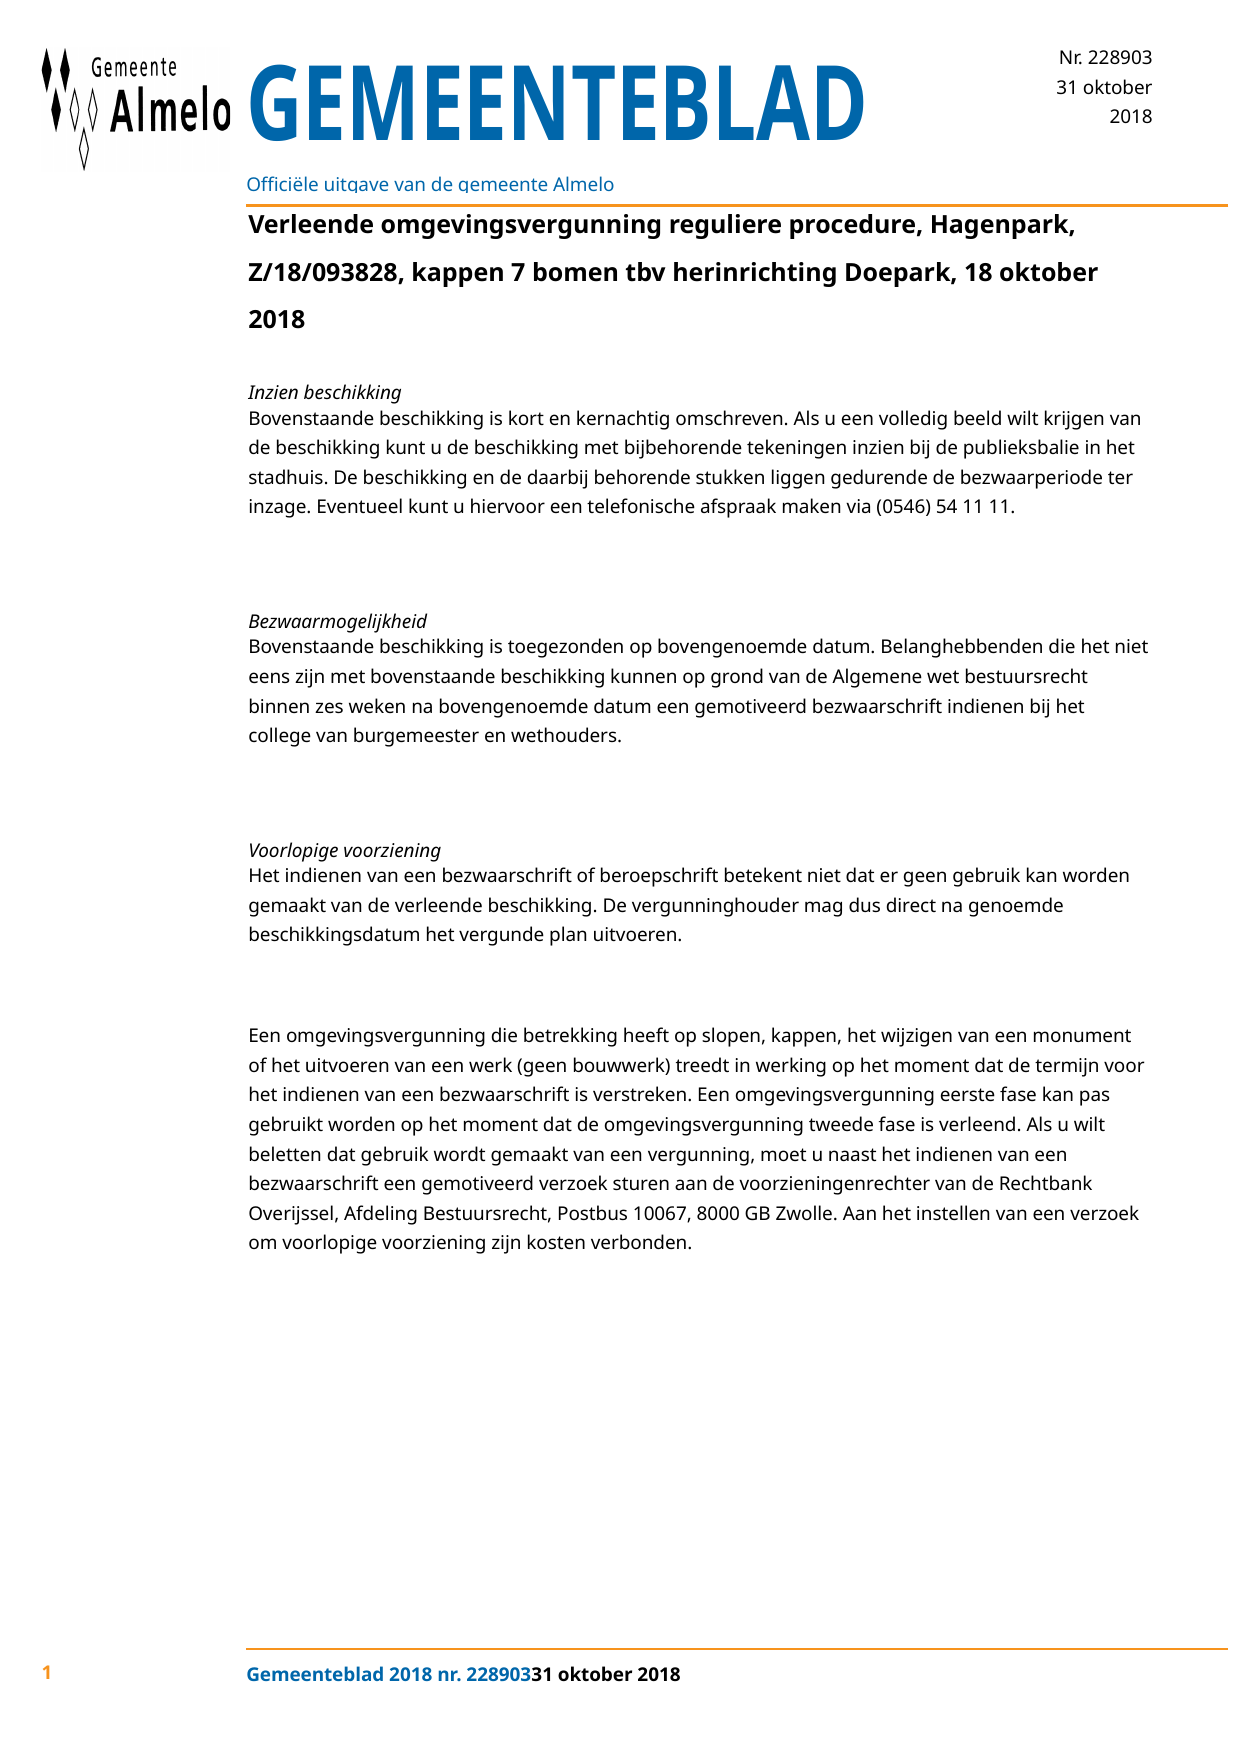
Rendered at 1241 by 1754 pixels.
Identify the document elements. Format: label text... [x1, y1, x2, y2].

text Bovenstaande beschikking is kort en kernachtig omschreven. Als u een volledig beeld wilt krijgen van de beschikking kunt u de beschikking met bijbehorende tekeningen inzien bij de publieksbalie in het stadhuis. De beschikking en de daarbij behorende stukken liggen gedurende de bezwaarperiode ter inzage. Eventueel kunt u hiervoor een telefonische afspraak maken via (0546) 54 11 11. [248, 405, 1152, 519]
text Voorlopige voorziening [248, 837, 1152, 862]
text Inzien beschikking [248, 379, 1152, 405]
picture [41, 47, 231, 172]
text Bovenstaande beschikking is toegezonden op bovengenoemde datum. Belanghebbenden die het niet eens zijn met bovenstaande beschikking kunnen op grond van de Algemene wet bestuursrecht binnen zes weken na bovengenoemde datum een gemotiveerd bezwaarschrift indienen bij het college van burgemeester en wethouders. [248, 634, 1152, 748]
text Verleende omgevingsvergunning reguliere procedure, Hagenpark, Z/18/093828, kappen 7 bomen tbv herinrichting Doepark, 18 oktober 2018 [248, 207, 1152, 336]
text Het indienen van een bezwaarschrift of beroepschrift betekent niet dat er geen gebruik kan worden gemaakt van de verleende beschikking. De vergunninghouder mag dus direct na genoemde beschikkingsdatum het vergunde plan uitvoeren. [248, 862, 1152, 947]
text Een omgevingsvergunning die betrekking heeft op slopen, kappen, het wijzigen van een monument of het uitvoeren van een werk (geen bouwwerk) treedt in werking op het moment dat de termijn voor het indienen van een bezwaarschrift is verstreken. Een omgevingsvergunning eerste fase kan pas gebruikt worden op het moment dat de omgevingsvergunning tweede fase is verleend. Als u wilt beletten dat gebruik wordt gemaakt van een vergunning, moet u naast het indienen van een bezwaarschrift een gemotiveerd verzoek sturen aan de voorzieningenrechter van de Rechtbank Overijssel, Afdeling Bestuursrecht, Postbus 10067, 8000 GB Zwolle. Aan het instellen van een verzoek om voorlopige voorziening zijn kosten verbonden. [248, 1022, 1152, 1255]
text Bezwaarmogelijkheid [248, 608, 1152, 634]
